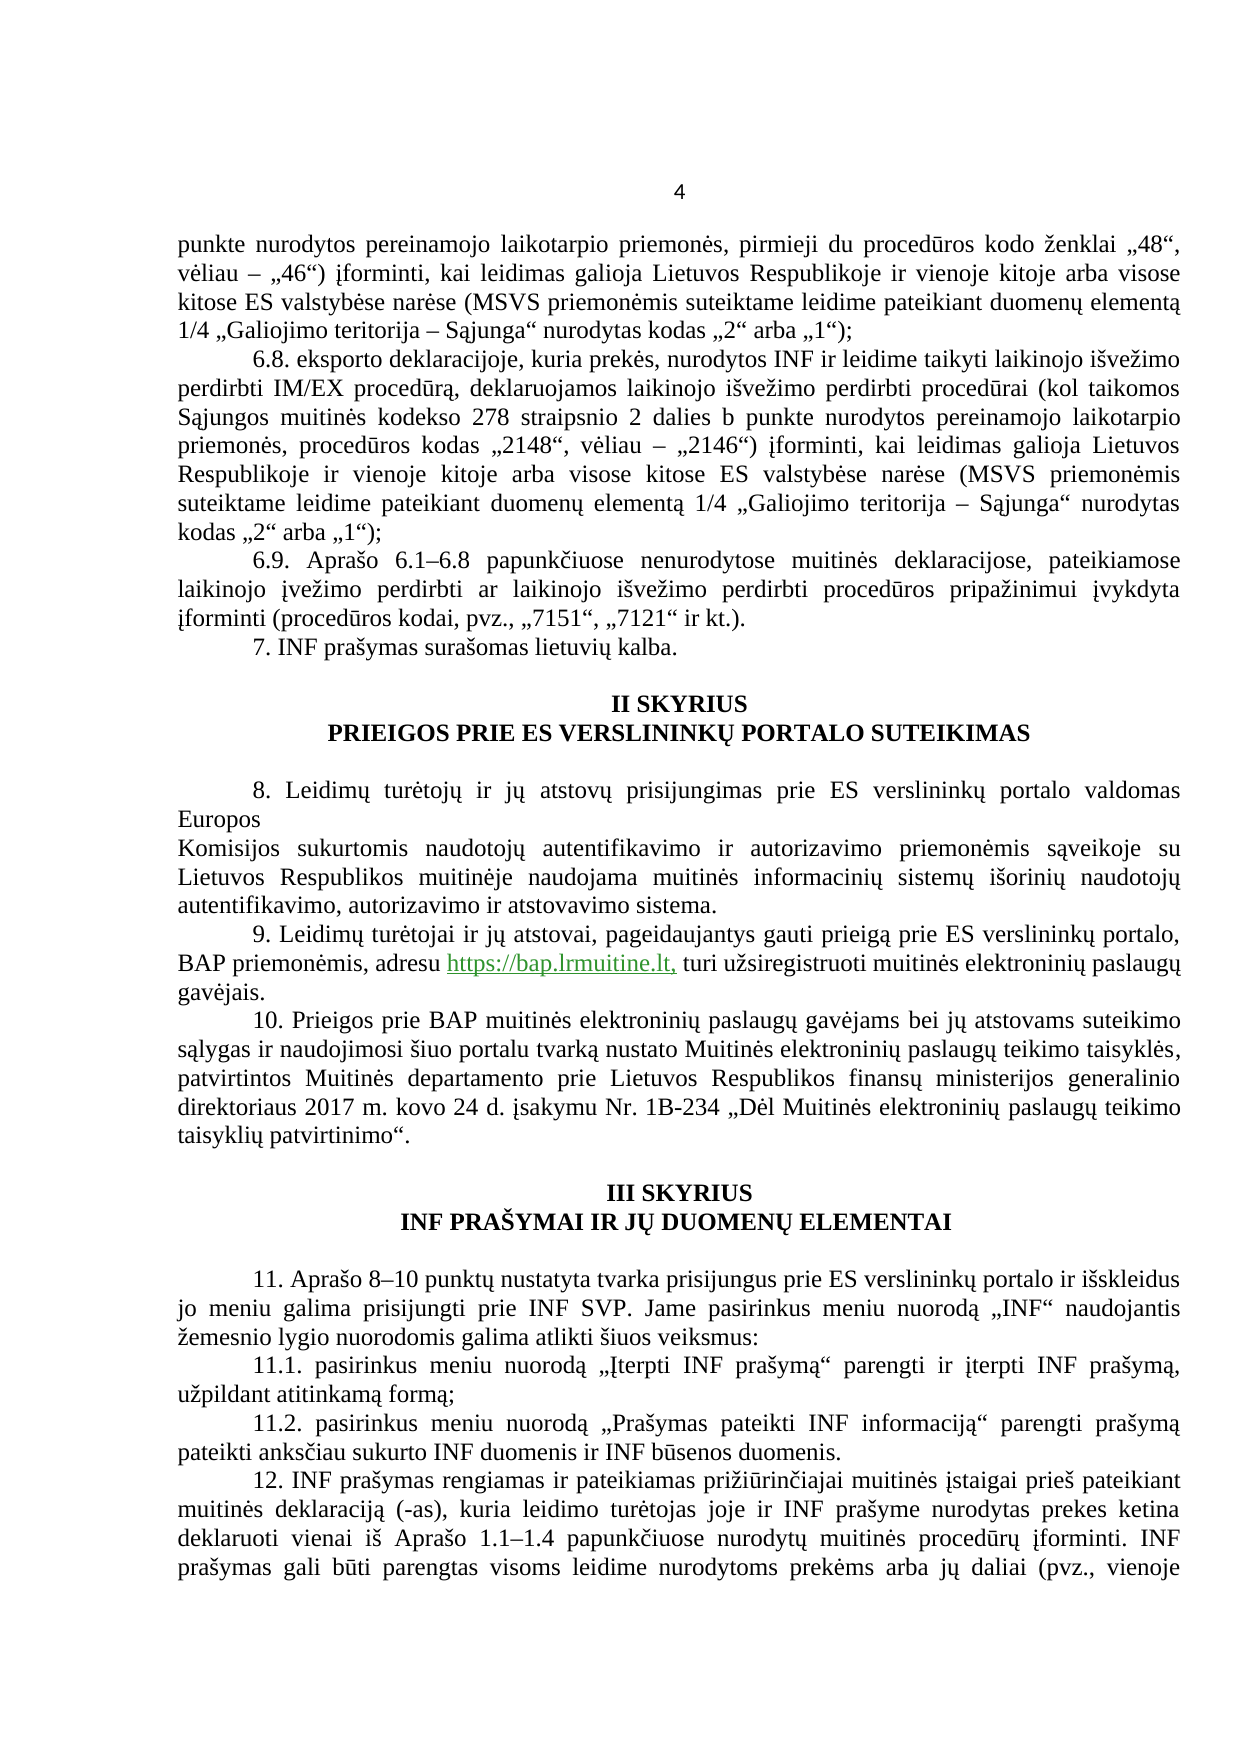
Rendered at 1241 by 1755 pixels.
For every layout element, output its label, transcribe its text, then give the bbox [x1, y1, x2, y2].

text 9. Leidimų turėtojai ir jų atstovai, pageidaujantys gauti prieigą prie ES verslininkų portalo, BAP priemonėmis, adresu https://bap.lrmuitine.lt, turi užsiregistruoti muitinės elektroninių paslaugų gavėjais. [177, 919, 1181, 1006]
text punkte nurodytos pereinamojo laikotarpio priemonės, pirmieji du procedūros kodo ženklai „48“, vėliau – „46“) įforminti, kai leidimas galioja Lietuvos Respublikoje ir vienoje kitoje arba visose kitose ES valstybėse narėse (MSVS priemonėmis suteiktame leidime pateikiant duomenų elementą 1/4 „Galiojimo teritorija – Sąjunga“ nurodytas kodas „2“ arba „1“); [177, 229, 1181, 344]
text 7. INF prašymas surašomas lietuvių kalba. [177, 632, 1181, 661]
text 10. Prieigos prie BAP muitinės elektroninių paslaugų gavėjams bei jų atstovams suteikimo sąlygas ir naudojimosi šiuo portalu tvarką nustato Muitinės elektroninių paslaugų teikimo taisyklės, patvirtintos Muitinės departamento prie Lietuvos Respublikos finansų ministerijos generalinio direktoriaus 2017 m. kovo 24 d. įsakymu Nr. 1B-234 „Dėl Muitinės elektroninių paslaugų teikimo taisyklių patvirtinimo“. [177, 1006, 1181, 1149]
text 6.8. eksporto deklaracijoje, kuria prekės, nurodytos INF ir leidime taikyti laikinojo išvežimo perdirbti IM/EX procedūrą, deklaruojamos laikinojo išvežimo perdirbti procedūrai (kol taikomos Sąjungos muitinės kodekso 278 straipsnio 2 dalies b punkte nurodytos pereinamojo laikotarpio priemonės, procedūros kodas „2148“, vėliau – „2146“) įforminti, kai leidimas galioja Lietuvos Respublikoje ir vienoje kitoje arba visose kitose ES valstybėse narėse (MSVS priemonėmis suteiktame leidime pateikiant duomenų elementą 1/4 „Galiojimo teritorija – Sąjunga“ nurodytas kodas „2“ arba „1“); [177, 344, 1181, 546]
text III SKYRIUS [177, 1178, 1181, 1207]
text 11. Aprašo 8–10 punktų nustatyta tvarka prisijungus prie ES verslininkų portalo ir išskleidus jo meniu galima prisijungti prie INF SVP. Jame pasirinkus meniu nuorodą „INF“ naudojantis žemesnio lygio nuorodomis galima atlikti šiuos veiksmus: [177, 1264, 1181, 1351]
text II SKYRIUS [177, 689, 1181, 718]
text 11.2. pasirinkus meniu nuorodą „Prašymas pateikti INF informaciją“ parengti prašymą pateikti anksčiau sukurto INF duomenis ir INF būsenos duomenis. [177, 1408, 1181, 1466]
text 12. INF prašymas rengiamas ir pateikiamas prižiūrinčiajai muitinės įstaigai prieš pateikiant muitinės deklaraciją (-as), kuria leidimo turėtojas joje ir INF prašyme nurodytas prekes ketina deklaruoti vienai iš Aprašo 1.1–1.4 papunkčiuose nurodytų muitinės procedūrų įforminti. INF prašymas gali būti parengtas visoms leidime nurodytoms prekėms arba jų daliai (pvz., vienoje [177, 1466, 1181, 1581]
text PRIEIGOS PRIE ES VERSLININKŲ PORTALO SUTEIKIMAS [177, 718, 1181, 747]
text INF PRAŠYMAI IR JŲ DUOMENŲ ELEMENTAI [177, 1207, 1181, 1236]
text 6.9. Aprašo 6.1–6.8 papunkčiuose nenurodytose muitinės deklaracijose, pateikiamose laikinojo įvežimo perdirbti ar laikinojo išvežimo perdirbti procedūros pripažinimui įvykdyta įforminti (procedūros kodai, pvz., „7151“, „7121“ ir kt.). [177, 546, 1181, 632]
text 8. Leidimų turėtojų ir jų atstovų prisijungimas prie ES verslininkų portalo valdomas Europos [177, 776, 1181, 833]
text 11.1. pasirinkus meniu nuorodą „Įterpti INF prašymą“ parengti ir įterpti INF prašymą, užpildant atitinkamą formą; [177, 1351, 1181, 1408]
text Komisijos sukurtomis naudotojų autentifikavimo ir autorizavimo priemonėmis sąveikoje su Lietuvos Respublikos muitinėje naudojama muitinės informacinių sistemų išorinių naudotojų autentifikavimo, autorizavimo ir atstovavimo sistema. [177, 833, 1181, 919]
